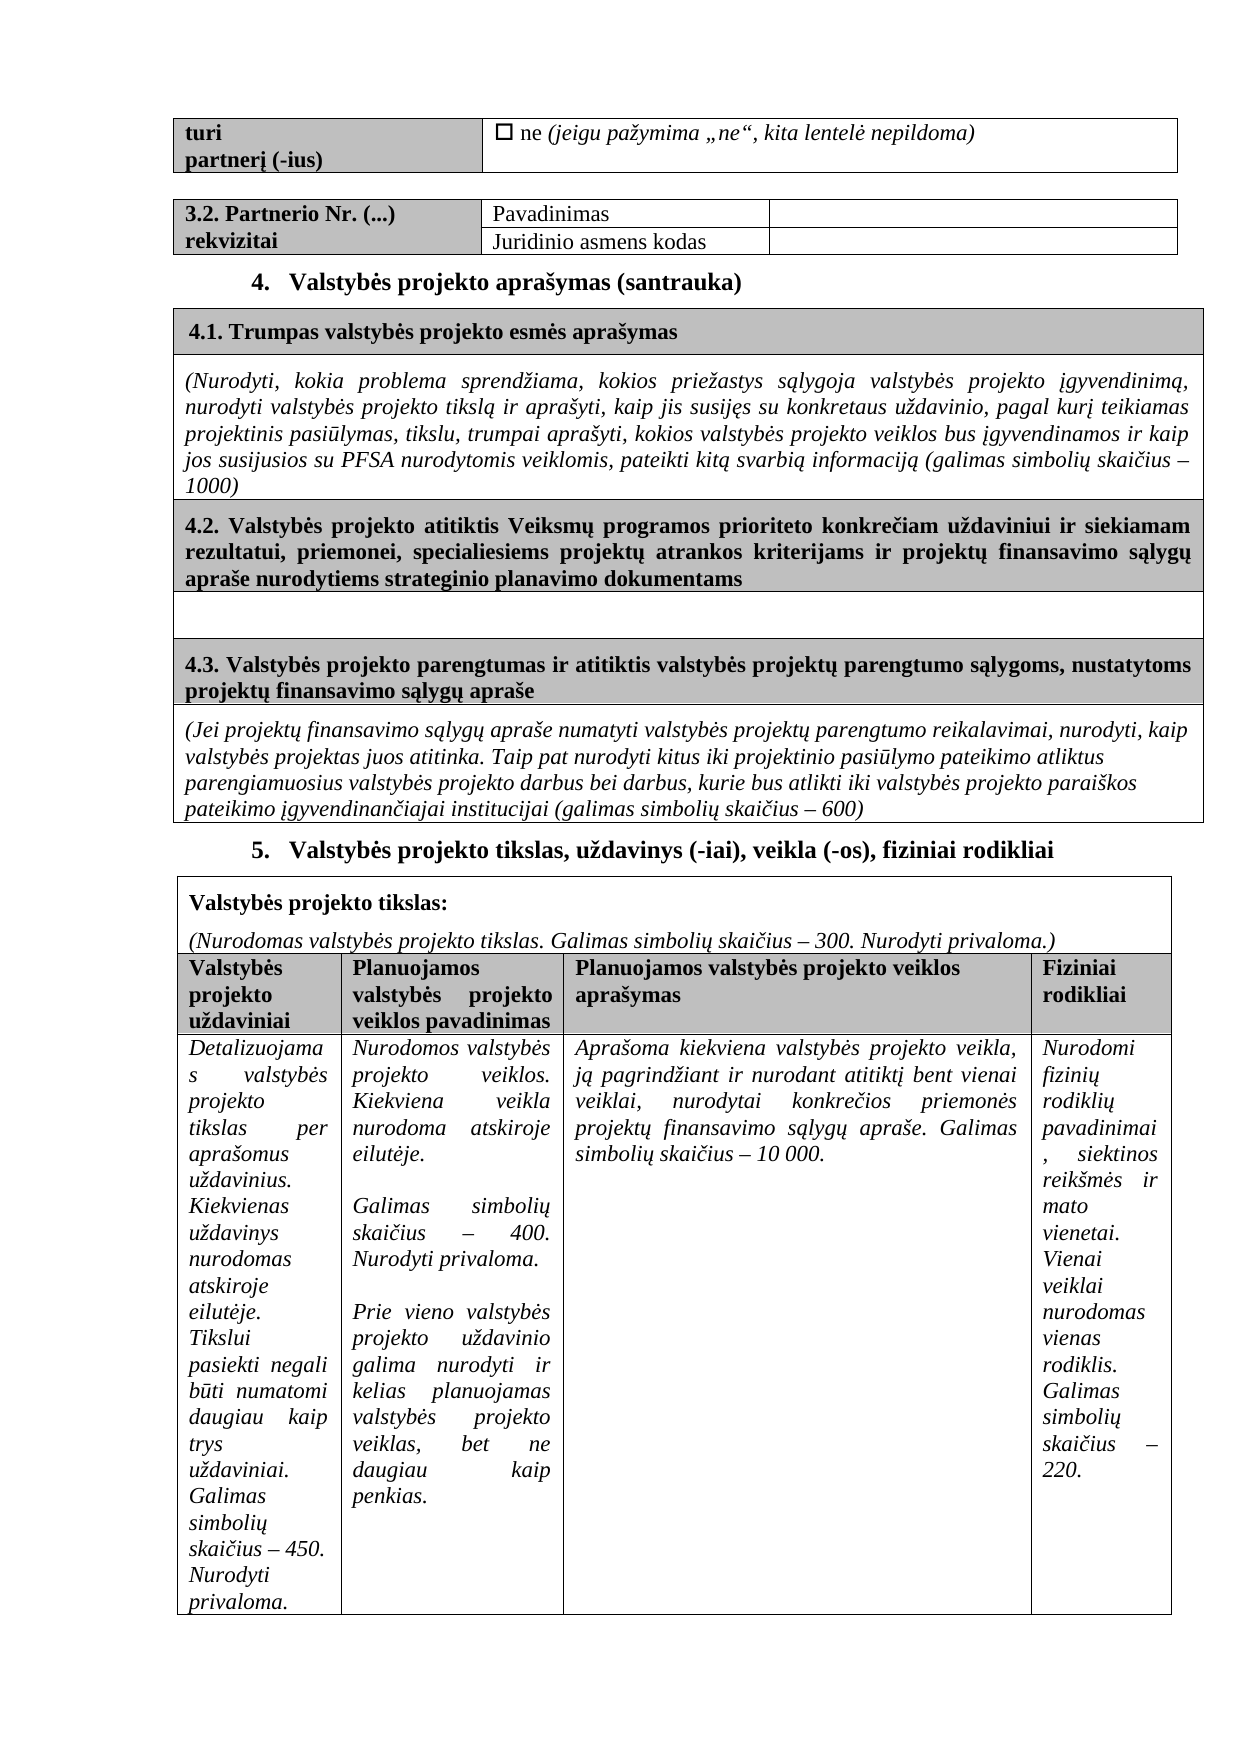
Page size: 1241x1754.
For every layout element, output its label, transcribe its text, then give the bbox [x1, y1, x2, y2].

table_cell Juridinio asmens kodas [482, 228, 769, 254]
text 5. Valstybės projekto tikslas, uždavinys (-iai), veikla (-os), fiziniai rodikliai [251, 835, 1181, 864]
table_cell Nurodomi fizinių rodiklių pavadinimai, siektinos reikšmės ir mato vienetai. Vienai veiklai nurodomas vienas rodiklis. Galimas simbolių skaičius – 220. [1032, 1035, 1171, 1614]
table_header [770, 200, 1177, 227]
table_cell Detalizuojamas valstybės projekto tikslas per aprašomus uždavinius. Kiekvienas uždavinys nurodomas atskiroje eilutėje. Tikslui pasiekti negali būti numatomi daugiau kaip trys uždaviniai. Galimas simbolių skaičius – 450. Nurodyti privaloma. [178, 1035, 341, 1614]
table_cell 4.3. Valstybės projekto parengtumas ir atitiktis valstybės projektų parengtumo sąlygoms, nustatytoms projektų finansavimo sąlygų apraše [174, 639, 1203, 703]
table_cell Nurodomos valstybės projekto veiklos. Kiekviena veikla nurodoma atskiroje eilutėje. Galimas simbolių skaičius – 400. Nurodyti privaloma. Prie vieno valstybės projekto uždavinio galima nurodyti ir kelias planuojamas valstybės projekto veiklas, bet ne daugiau kaip penkias. [342, 1035, 563, 1614]
table_header 3.2. Partnerio Nr. (...) rekvizitai [174, 200, 481, 254]
table_cell Aprašoma kiekviena valstybės projekto veikla, ją pagrindžiant ir nurodant atitiktį bent vienai veiklai, nurodytai konkrečios priemonės projektų finansavimo sąlygų apraše. Galimas simbolių skaičius – 10 000. [564, 1035, 1031, 1614]
table_header turi partnerį (-ius) [174, 119, 482, 172]
table_header  ne (jeigu pažymima „ne“, kita lentelė nepildoma) [483, 119, 1177, 172]
table_cell Valstybės projekto uždaviniai [178, 954, 341, 1033]
table_cell Planuojamos valstybės projekto veiklos pavadinimas [342, 954, 563, 1033]
table_header Valstybės projekto tikslas: (Nurodomas valstybės projekto tikslas. Galimas simbolių skaičius – 300. Nurodyti privaloma.) [178, 877, 1171, 953]
table_cell [174, 592, 1203, 638]
table_cell (Nurodyti, kokia problema sprendžiama, kokios priežastys sąlygoja valstybės projekto įgyvendinimą, nurodyti valstybės projekto tikslą ir aprašyti, kaip jis susijęs su konkretaus uždavinio, pagal kurį teikiamas projektinis pasiūlymas, tikslu, trumpai aprašyti, kokios valstybės projekto veiklos bus įgyvendinamos ir kaip jos susijusios su PFSA nurodytomis veiklomis, pateikti kitą svarbią informaciją (galimas simbolių skaičius – 1000) [174, 355, 1203, 499]
table_cell [770, 228, 1177, 254]
table_cell Planuojamos valstybės projekto veiklos aprašymas [564, 954, 1031, 1033]
table_header Pavadinimas [482, 200, 769, 227]
table_cell 4.2. Valstybės projekto atitiktis Veiksmų programos prioriteto konkrečiam uždaviniui ir siekiamam rezultatui, priemonei, specialiesiems projektų atrankos kriterijams ir projektų finansavimo sąlygų apraše nurodytiems strateginio planavimo dokumentams [174, 500, 1203, 591]
text 4. Valstybės projekto aprašymas (santrauka) [251, 267, 1181, 296]
table_cell Fiziniai rodikliai [1032, 954, 1171, 1033]
table_header 4.1. Trumpas valstybės projekto esmės aprašymas [174, 309, 1203, 354]
table_cell (Jei projektų finansavimo sąlygų apraše numatyti valstybės projektų parengtumo reikalavimai, nurodyti, kaip valstybės projektas juos atitinka. Taip pat nurodyti kitus iki projektinio pasiūlymo pateikimo atliktus parengiamuosius valstybės projekto darbus bei darbus, kurie bus atlikti iki valstybės projekto paraiškos pateikimo įgyvendinančiajai institucijai (galimas simbolių skaičius – 600) [174, 705, 1203, 822]
